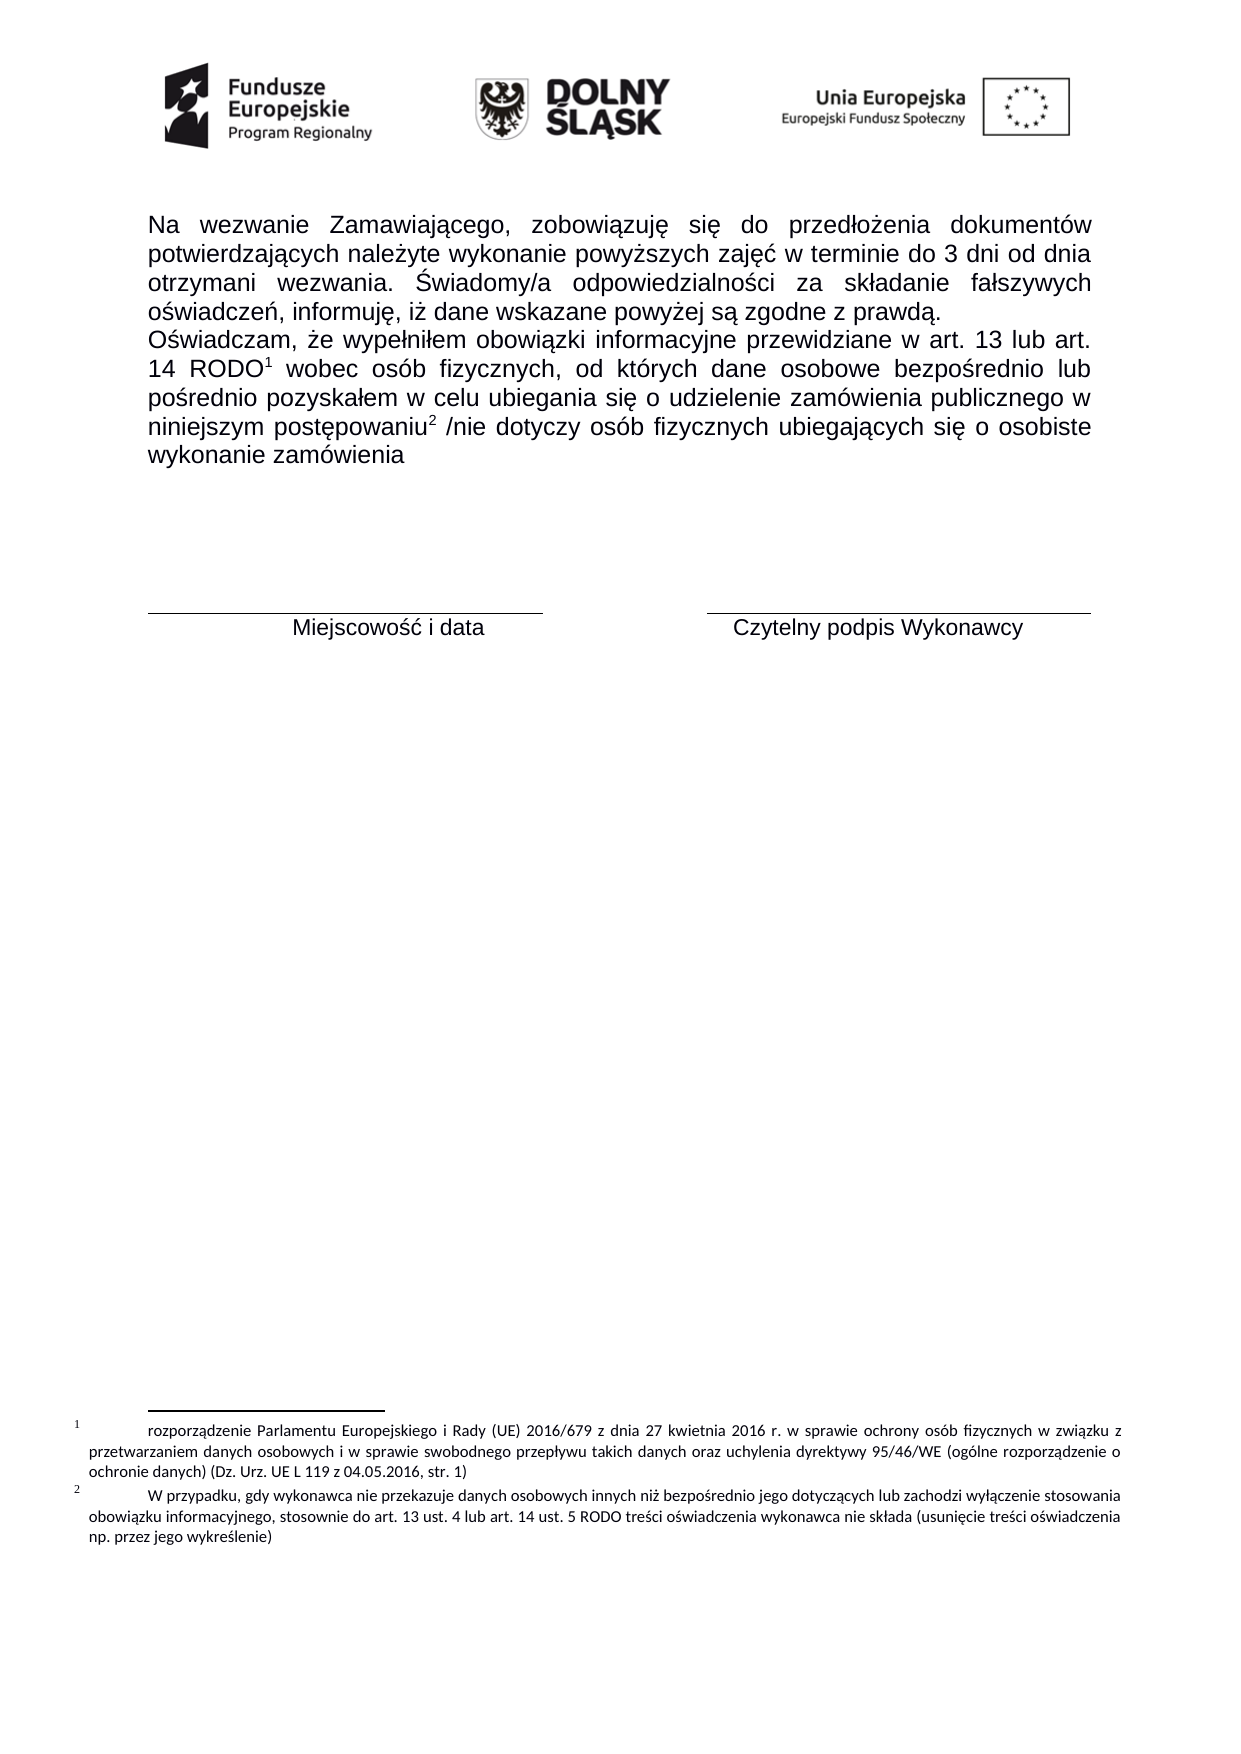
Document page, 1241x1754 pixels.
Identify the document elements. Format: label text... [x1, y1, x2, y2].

picture [147, 59, 1092, 154]
list Oświadczam, że wypełniłem obowiązki informacyjne przewidziane w art. 13 lub art. 14 RODO wobec osób fizycznych, od których dane osobowe bezpośrednio lub pośrednio pozyskałem w celu ubiegania się o udzielenie zamówienia publicznego w niniejszym postępowaniu /nie dotyczy osób fizycznych ubiegających się o osobiste wykonanie zamówienia [148, 325, 1093, 469]
text rozporządzenie Parlamentu Europejskiego i Rady (UE) 2016/679 z dnia 27 kwietnia 2016 r. w sprawie ochrony osób fizycznych w związku z przetwarzaniem danych osobowych i w sprawie swobodnego przepływu takich danych oraz uchylenia dyrektywy 95/46/WE (ogólne rozporządzenie o ochronie danych) (Dz. Urz. UE L 119 z 04.05.2016, str. 1) [74, 1417, 1122, 1482]
text W przypadku, gdy wykonawca nie przekazuje danych osobowych innych niż bezpośrednio jego dotyczących lub zachodzi wyłączenie stosowania obowiązku informacyjnego, stosownie do art. 13 ust. 4 lub art. 14 ust. 5 RODO treści oświadczenia wykonawca nie składa (usunięcie treści oświadczenia np. przez jego wykreślenie) [74, 1482, 1122, 1547]
table_header Czytelny podpis Wykonawcy [708, 614, 1091, 661]
list Na wezwanie Zamawiającego, zobowiązuję się do przedłożenia dokumentów potwierdzających należyte wykonanie powyższych zajęć w terminie do 3 dni od dnia otrzymani wezwania. Świadomy/a odpowiedzialności za składanie fałszywych oświadczeń, informuję, iż dane wskazane powyżej są zgodne z prawdą. [148, 210, 1093, 325]
table_header [544, 614, 707, 661]
table_header Miejscowość i data [148, 614, 543, 661]
